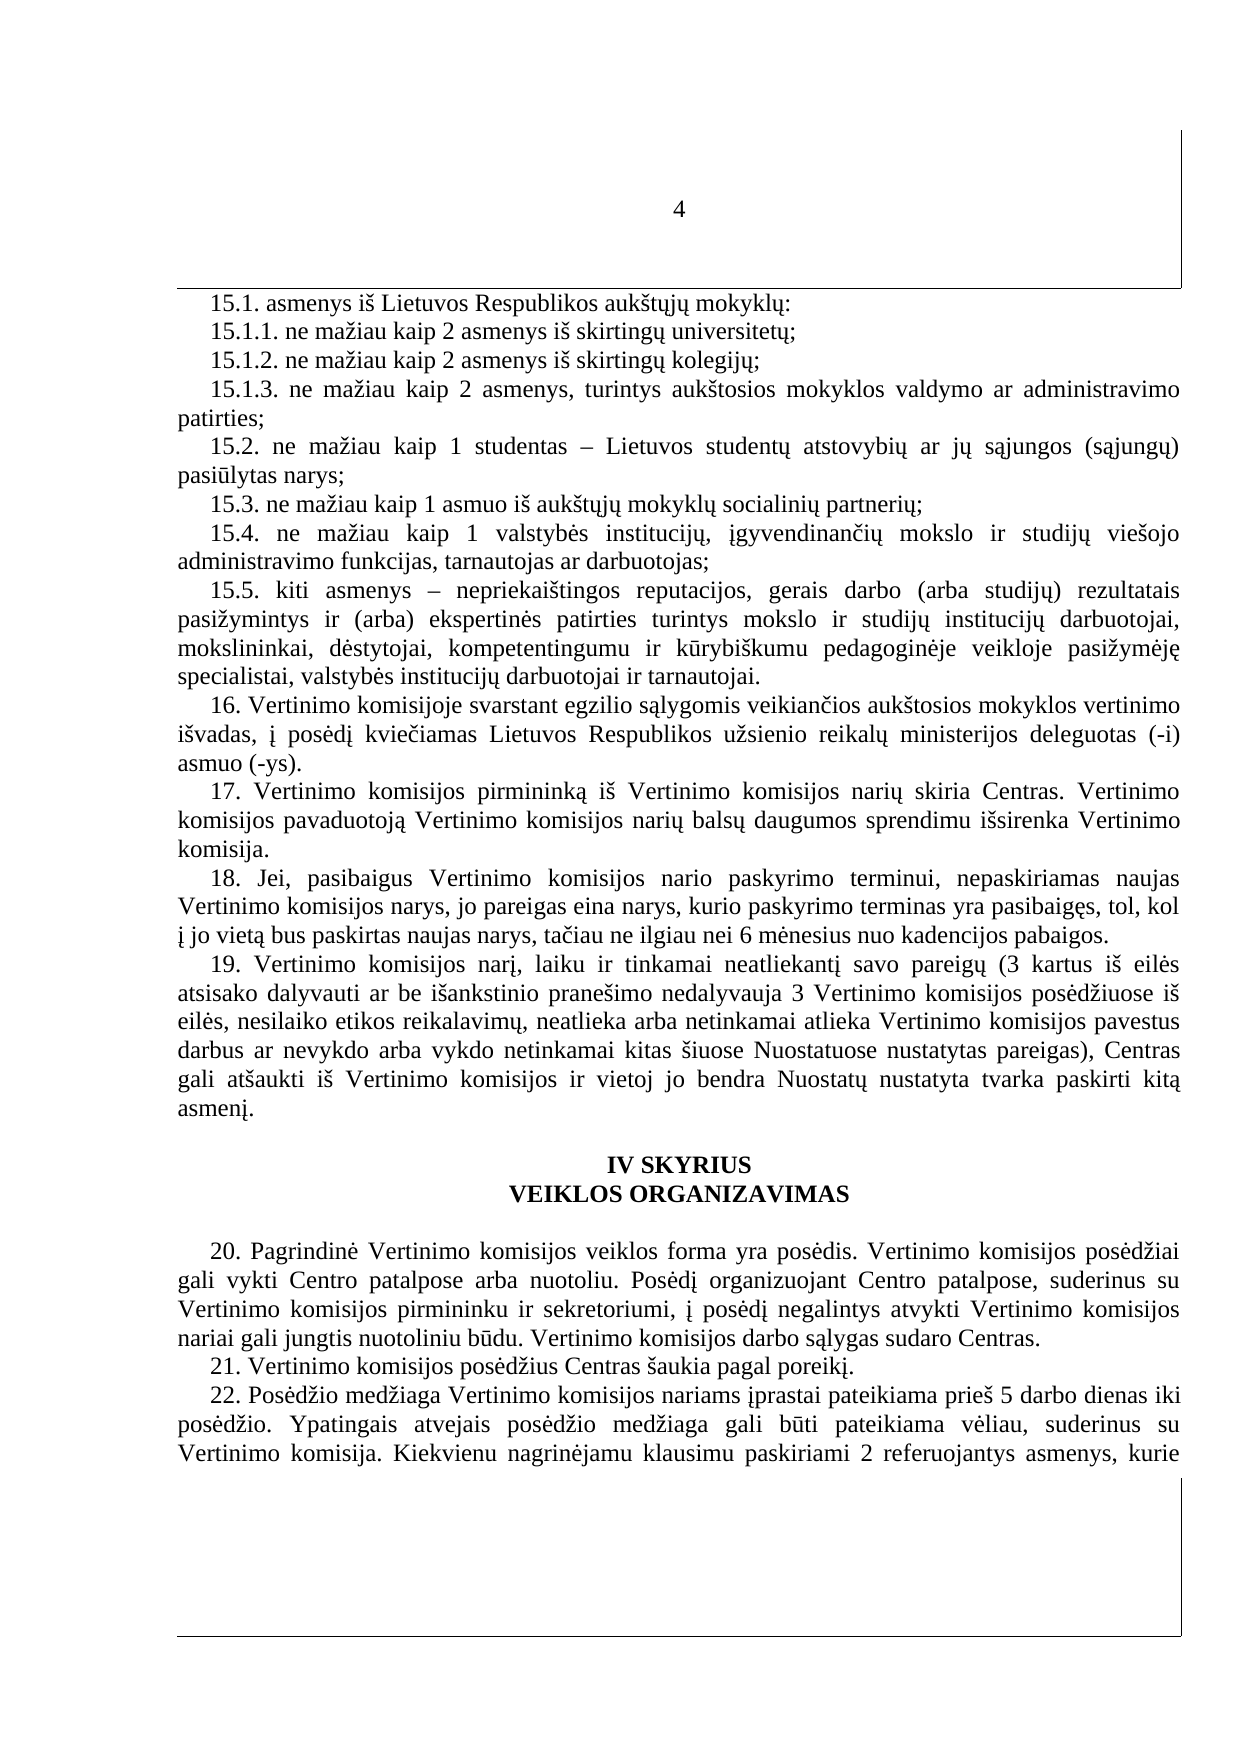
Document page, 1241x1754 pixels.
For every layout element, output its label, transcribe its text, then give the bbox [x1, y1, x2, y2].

text 15.4. ne mažiau kaip 1 valstybės institucijų, įgyvendinančių mokslo ir studijų viešojo administravimo funkcijas, tarnautojas ar darbuotojas; [177, 518, 1181, 575]
text 19. Vertinimo komisijos narį, laiku ir tinkamai neatliekantį savo pareigų (3 kartus iš eilės atsisako dalyvauti ar be išankstinio pranešimo nedalyvauja 3 Vertinimo komisijos posėdžiuose iš eilės, nesilaiko etikos reikalavimų, neatlieka arba netinkamai atlieka Vertinimo komisijos pavestus darbus ar nevykdo arba vykdo netinkamai kitas šiuose Nuostatuose nustatytas pareigas), Centras gali atšaukti iš Vertinimo komisijos ir vietoj jo bendra Nuostatų nustatyta tvarka paskirti kitą asmenį. [177, 949, 1181, 1121]
text VEIKLOS ORGANIZAVIMAS [177, 1179, 1181, 1208]
text 18. Jei, pasibaigus Vertinimo komisijos nario paskyrimo terminui, nepaskiriamas naujas Vertinimo komisijos narys, jo pareigas eina narys, kurio paskyrimo terminas yra pasibaigęs, tol, kol į jo vietą bus paskirtas naujas narys, tačiau ne ilgiau nei 6 mėnesius nuo kadencijos pabaigos. [177, 863, 1181, 949]
text 15.1.2. ne mažiau kaip 2 asmenys iš skirtingų kolegijų; [177, 345, 1181, 374]
text 15.1. asmenys iš Lietuvos Respublikos aukštųjų mokyklų: [177, 288, 1181, 316]
text 15.5. kiti asmenys – nepriekaištingos reputacijos, gerais darbo (arba studijų) rezultatais pasižymintys ir (arba) ekspertinės patirties turintys mokslo ir studijų institucijų darbuotojai, mokslininkai, dėstytojai, kompetentingumu ir kūrybiškumu pedagoginėje veikloje pasižymėję specialistai, valstybės institucijų darbuotojai ir tarnautojai. [177, 575, 1181, 690]
text 15.1.1. ne mažiau kaip 2 asmenys iš skirtingų universitetų; [177, 316, 1181, 345]
text 15.2. ne mažiau kaip 1 studentas – Lietuvos studentų atstovybių ar jų sąjungos (sąjungų) pasiūlytas narys; [177, 431, 1181, 489]
text 15.3. ne mažiau kaip 1 asmuo iš aukštųjų mokyklų socialinių partnerių; [177, 489, 1181, 518]
text 21. Vertinimo komisijos posėdžius Centras šaukia pagal poreikį. [177, 1351, 1181, 1380]
text 20. Pagrindinė Vertinimo komisijos veiklos forma yra posėdis. Vertinimo komisijos posėdžiai gali vykti Centro patalpose arba nuotoliu. Posėdį organizuojant Centro patalpose, suderinus su Vertinimo komisijos pirmininku ir sekretoriumi, į posėdį negalintys atvykti Vertinimo komisijos nariai gali jungtis nuotoliniu būdu. Vertinimo komisijos darbo sąlygas sudaro Centras. [177, 1236, 1181, 1351]
text 15.1.3. ne mažiau kaip 2 asmenys, turintys aukštosios mokyklos valdymo ar administravimo patirties; [177, 374, 1181, 431]
text 17. Vertinimo komisijos pirmininką iš Vertinimo komisijos narių skiria Centras. Vertinimo komisijos pavaduotoją Vertinimo komisijos narių balsų daugumos sprendimu išsirenka Vertinimo komisija. [177, 776, 1181, 863]
text IV SKYRIUS [177, 1150, 1181, 1179]
text 16. Vertinimo komisijoje svarstant egzilio sąlygomis veikiančios aukštosios mokyklos vertinimo išvadas, į posėdį kviečiamas Lietuvos Respublikos užsienio reikalų ministerijos deleguotas (-i) asmuo (-ys). [177, 690, 1181, 776]
text 22. Posėdžio medžiaga Vertinimo komisijos nariams įprastai pateikiama prieš 5 darbo dienas iki posėdžio. Ypatingais atvejais posėdžio medžiaga gali būti pateikiama vėliau, suderinus su Vertinimo komisija. Kiekvienu nagrinėjamu klausimu paskiriami 2 referuojantys asmenys, kurie [177, 1380, 1181, 1466]
